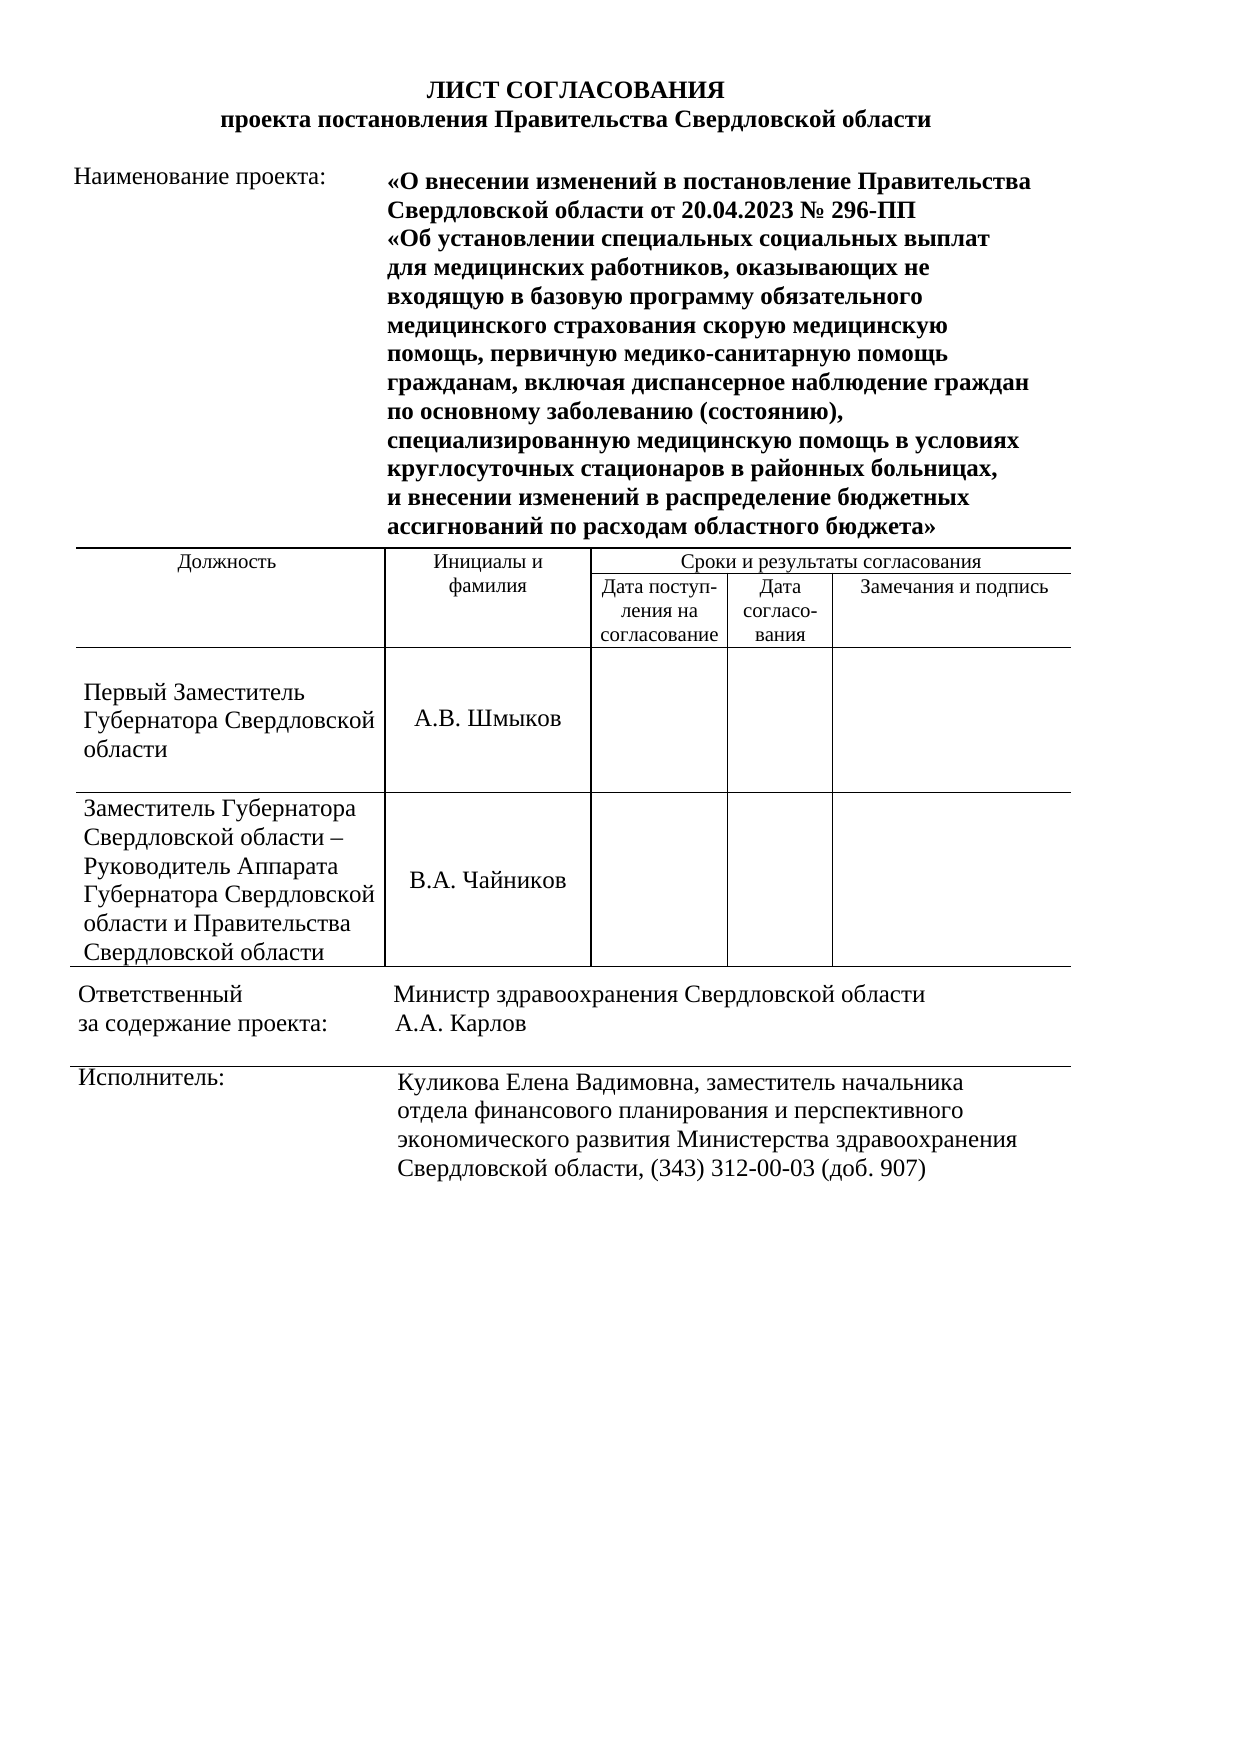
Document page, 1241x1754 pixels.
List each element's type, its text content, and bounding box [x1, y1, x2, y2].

table_cell [70, 792, 76, 966]
table_cell Министр здравоохранения Свердловской области А.А. Карлов [378, 967, 1071, 1066]
table_cell [70, 646, 76, 792]
table_cell Дата поступ-ления на согласование [592, 574, 727, 646]
table_cell [70, 573, 76, 646]
table_header Наименование проекта: [70, 166, 384, 540]
table_cell А.В. Шмыков [386, 648, 590, 792]
table_cell Заместитель Губернатора Свердловской области – Руководитель Аппарата Губернатора Свердловской области и Правительства Свердловской области [76, 793, 384, 966]
table_cell [378, 1286, 1071, 1397]
table_cell [592, 793, 727, 966]
table_header «О внесении изменений в постановление Правительства Свердловской области от 20.04.2023 № 296-ПП «Об установлении специальных социальных выплат для медицинских работников, оказывающих не входящую в базовую программу обязательного медицинского страхования скорую медицинскую помощь, первичную медико-санитарную помощь гражданам, включая диспансерное наблюдение граждан по основному заболеванию (состоянию), специализированную медицинскую помощь в условиях круглосуточных стационаров в районных больницах, и внесении изменений в распределение бюджетных ассигнований по расходам областного бюджета» [384, 166, 1054, 540]
table_cell [833, 648, 1071, 792]
table_cell Куликова Елена Вадимовна, заместитель начальника отдела финансового планирования и перспективного экономического развития Министерства здравоохранения Свердловской области, (343) 312-00-03 (доб. 907) [378, 1067, 1071, 1211]
table_header Инициалы и фамилия [386, 549, 590, 646]
table_cell [728, 793, 832, 966]
table_cell [833, 793, 1071, 966]
table_cell [728, 648, 832, 792]
table_cell [592, 648, 727, 792]
table_cell Дата согласо-вания [728, 574, 832, 646]
table_header ЛИСТ СОГЛАСОВАНИЯ проекта постановления Правительства Свердловской области [59, 75, 1092, 1454]
table_cell Первый Заместитель Губернатора Свердловской области [76, 648, 384, 792]
table_header Сроки и результаты согласования [592, 549, 1071, 573]
table_cell Замечания и подпись [833, 574, 1071, 646]
table_cell В.А. Чайников [386, 793, 590, 966]
table_header [70, 547, 76, 573]
table_cell Ответственный за содержание проекта: [70, 967, 378, 1066]
table_cell Исполнитель: [70, 1067, 378, 1397]
table_header Должность [76, 549, 384, 646]
table_cell [378, 1211, 1071, 1286]
